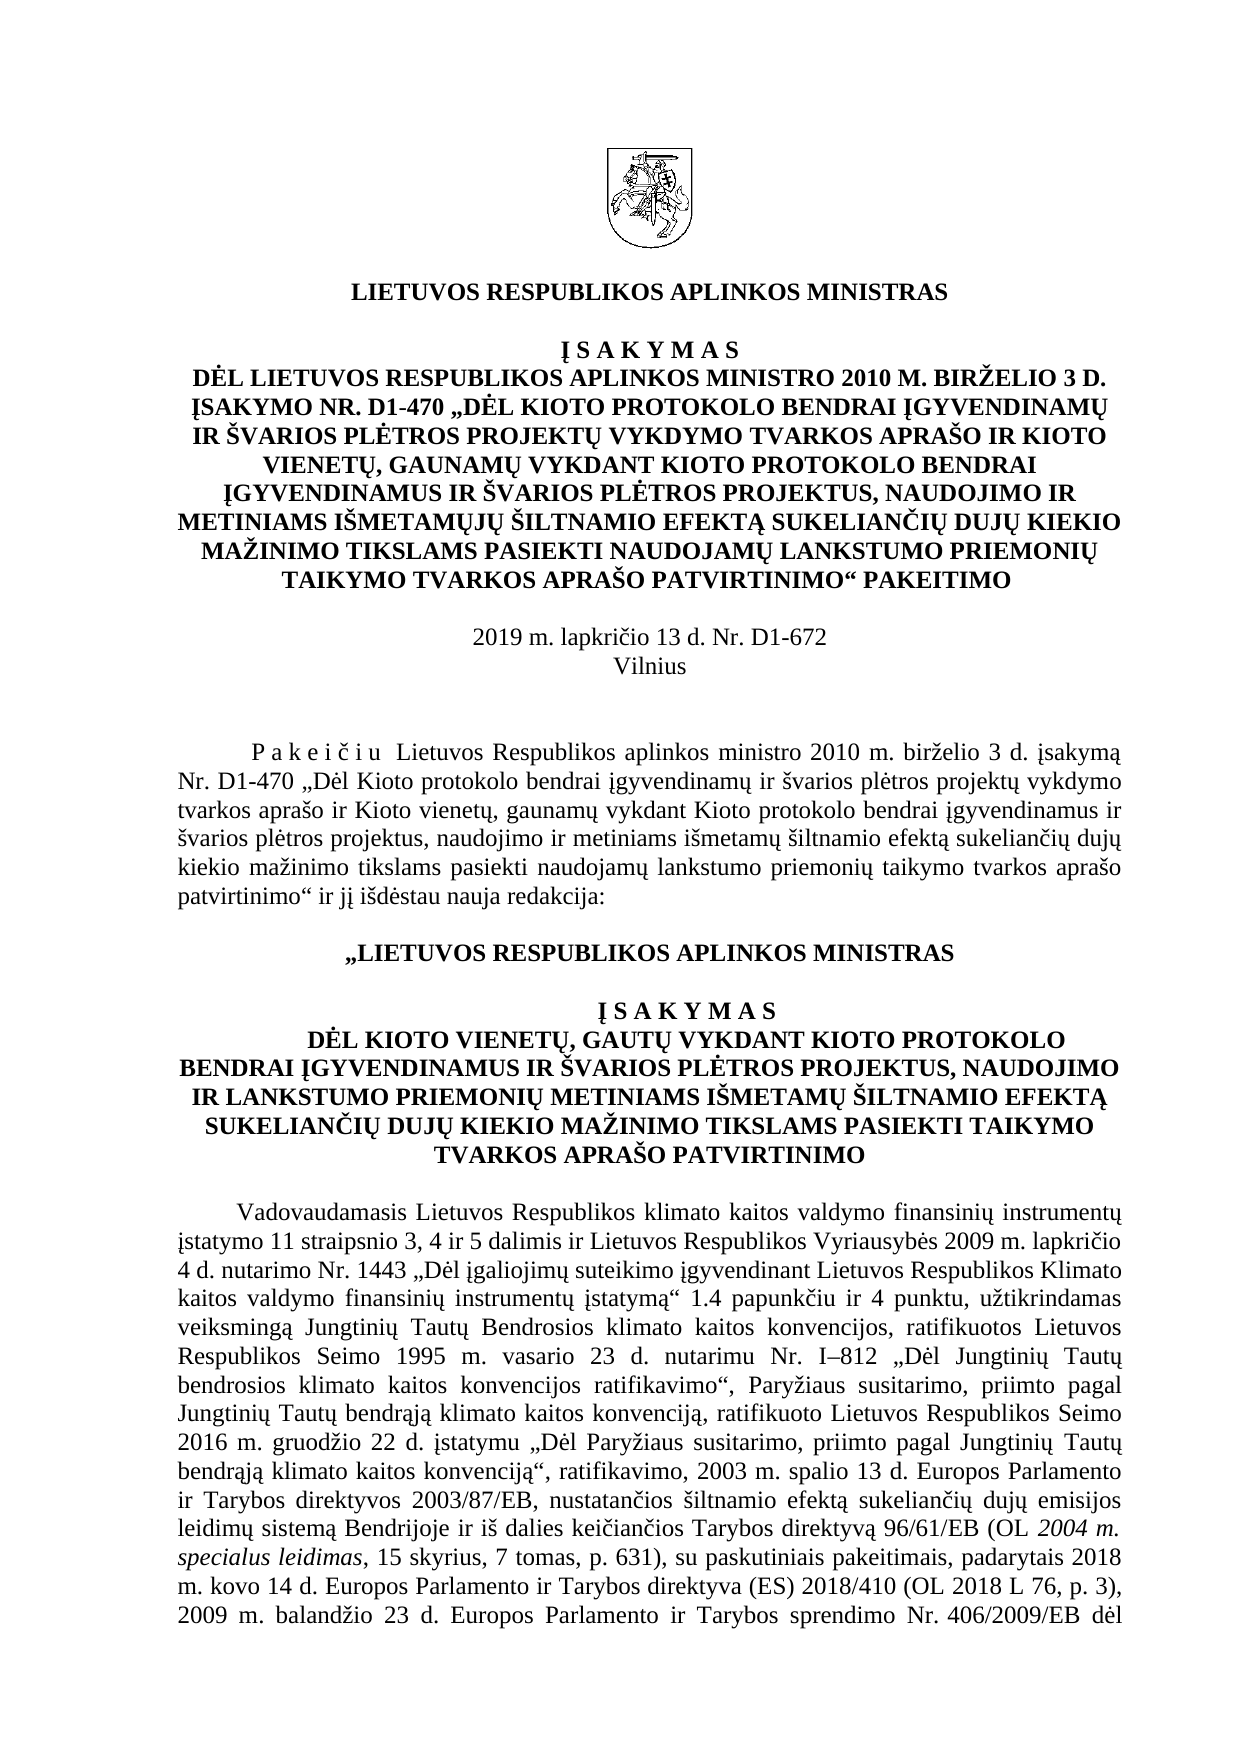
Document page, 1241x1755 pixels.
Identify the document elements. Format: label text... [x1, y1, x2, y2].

text LIETUVOS RESPUBLIKOS APLINKOS MINISTRAS [177, 277, 1122, 306]
text Vilnius [177, 651, 1122, 680]
text Vadovaudamasis Lietuvos Respublikos klimato kaitos valdymo finansinių instrumentų įstatymo 11 straipsnio 3, 4 ir 5 dalimis ir Lietuvos Respublikos Vyriausybės 2009 m. lapkričio 4 d. nutarimo Nr. 1443 „Dėl įgaliojimų suteikimo įgyvendinant Lietuvos Respublikos Klimato kaitos valdymo finansinių instrumentų įstatymą“ 1.4 papunkčiu ir 4 punktu, užtikrindamas veiksmingą Jungtinių Tautų Bendrosios klimato kaitos konvencijos, ratifikuotos Lietuvos Respublikos Seimo 1995 m. vasario 23 d. nutarimu Nr. I–812 „Dėl Jungtinių Tautų bendrosios klimato kaitos konvencijos ratifikavimo“, Paryžiaus susitarimo, priimto pagal Jungtinių Tautų bendrąją klimato kaitos konvenciją, ratifikuoto Lietuvos Respublikos Seimo 2016 m. gruodžio 22 d. įstatymu „Dėl Paryžiaus susitarimo, priimto pagal Jungtinių Tautų bendrąją klimato kaitos konvenciją“, ratifikavimo, 2003 m. spalio 13 d. Europos Parlamento ir Tarybos direktyvos 2003/87/EB, nustatančios šiltnamio efektą sukeliančių dujų emisijos leidimų sistemą Bendrijoje ir iš dalies keičiančios Tarybos direktyvą 96/61/EB (OL 2004 m. specialus leidimas, 15 skyrius, 7 tomas, p. 631), su paskutiniais pakeitimais, padarytais 2018 m. kovo 14 d. Europos Parlamento ir Tarybos direktyva (ES) 2018/410 (OL 2018 L 76, p. 3), 2009 m. balandžio 23 d. Europos Parlamento ir Tarybos sprendimo Nr. 406/2009/EB dėl [177, 1197, 1122, 1628]
text DĖL LIETUVOS RESPUBLIKOS APLINKOS MINISTRO 2010 M. BIRŽELIO 3 D. [177, 363, 1122, 392]
text 2019 m. lapkričio 13 d. Nr. D1-672 [177, 622, 1122, 651]
text Į S A K Y M A S [177, 335, 1122, 363]
text ĮSAKYMO NR. D1-470 „DĖL KIOTO PROTOKOLO BENDRAI ĮGYVENDINAMŲ IR ŠVARIOS PLĖTROS PROJEKTŲ VYKDYMO TVARKOS APRAŠO IR KIOTO VIENETŲ, GAUNAMŲ VYKDANT KIOTO PROTOKOLO BENDRAI ĮGYVENDINAMUS IR ŠVARIOS PLĖTROS PROJEKTUS, NAUDOJIMO IR METINIAMS IŠMETAMŲJŲ ŠILTNAMIO EFEKTĄ SUKELIANČIŲ DUJŲ KIEKIO MAŽINIMO TIKSLAMS PASIEKTI NAUDOJAMŲ LANKSTUMO PRIEMONIŲ TAIKYMO TVARKOS APRAŠO PATVIRTINIMO“ PAKEITIMO [177, 392, 1122, 593]
text DĖL KIOTO VIENETŲ, GAUTŲ VYKDANT KIOTO PROTOKOLO BENDRAI ĮGYVENDINAMUS IR ŠVARIOS PLĖTROS PROJEKTUS, NAUDOJIMO IR LANKSTUMO PRIEMONIŲ METINIAMS IŠMETAMŲ ŠILTNAMIO EFEKTĄ SUKELIANČIŲ DUJŲ KIEKIO MAŽINIMO TIKSLAMS PASIEKTI TAIKYMO TVARKOS APRAŠO PATVIRTINIMO [177, 1025, 1122, 1168]
text Pakeičiu Lietuvos Respublikos aplinkos ministro 2010 m. birželio 3 d. įsakymą Nr. D1-470 „Dėl Kioto protokolo bendrai įgyvendinamų ir švarios plėtros projektų vykdymo tvarkos aprašo ir Kioto vienetų, gaunamų vykdant Kioto protokolo bendrai įgyvendinamus ir švarios plėtros projektus, naudojimo ir metiniams išmetamų šiltnamio efektą sukeliančių dujų kiekio mažinimo tikslams pasiekti naudojamų lankstumo priemonių taikymo tvarkos aprašo patvirtinimo“ ir jį išdėstau nauja redakcija: [177, 737, 1122, 910]
text Į S A K Y M A S [177, 996, 1122, 1025]
text „LIETUVOS RESPUBLIKOS APLINKOS MINISTRAS [177, 938, 1122, 967]
